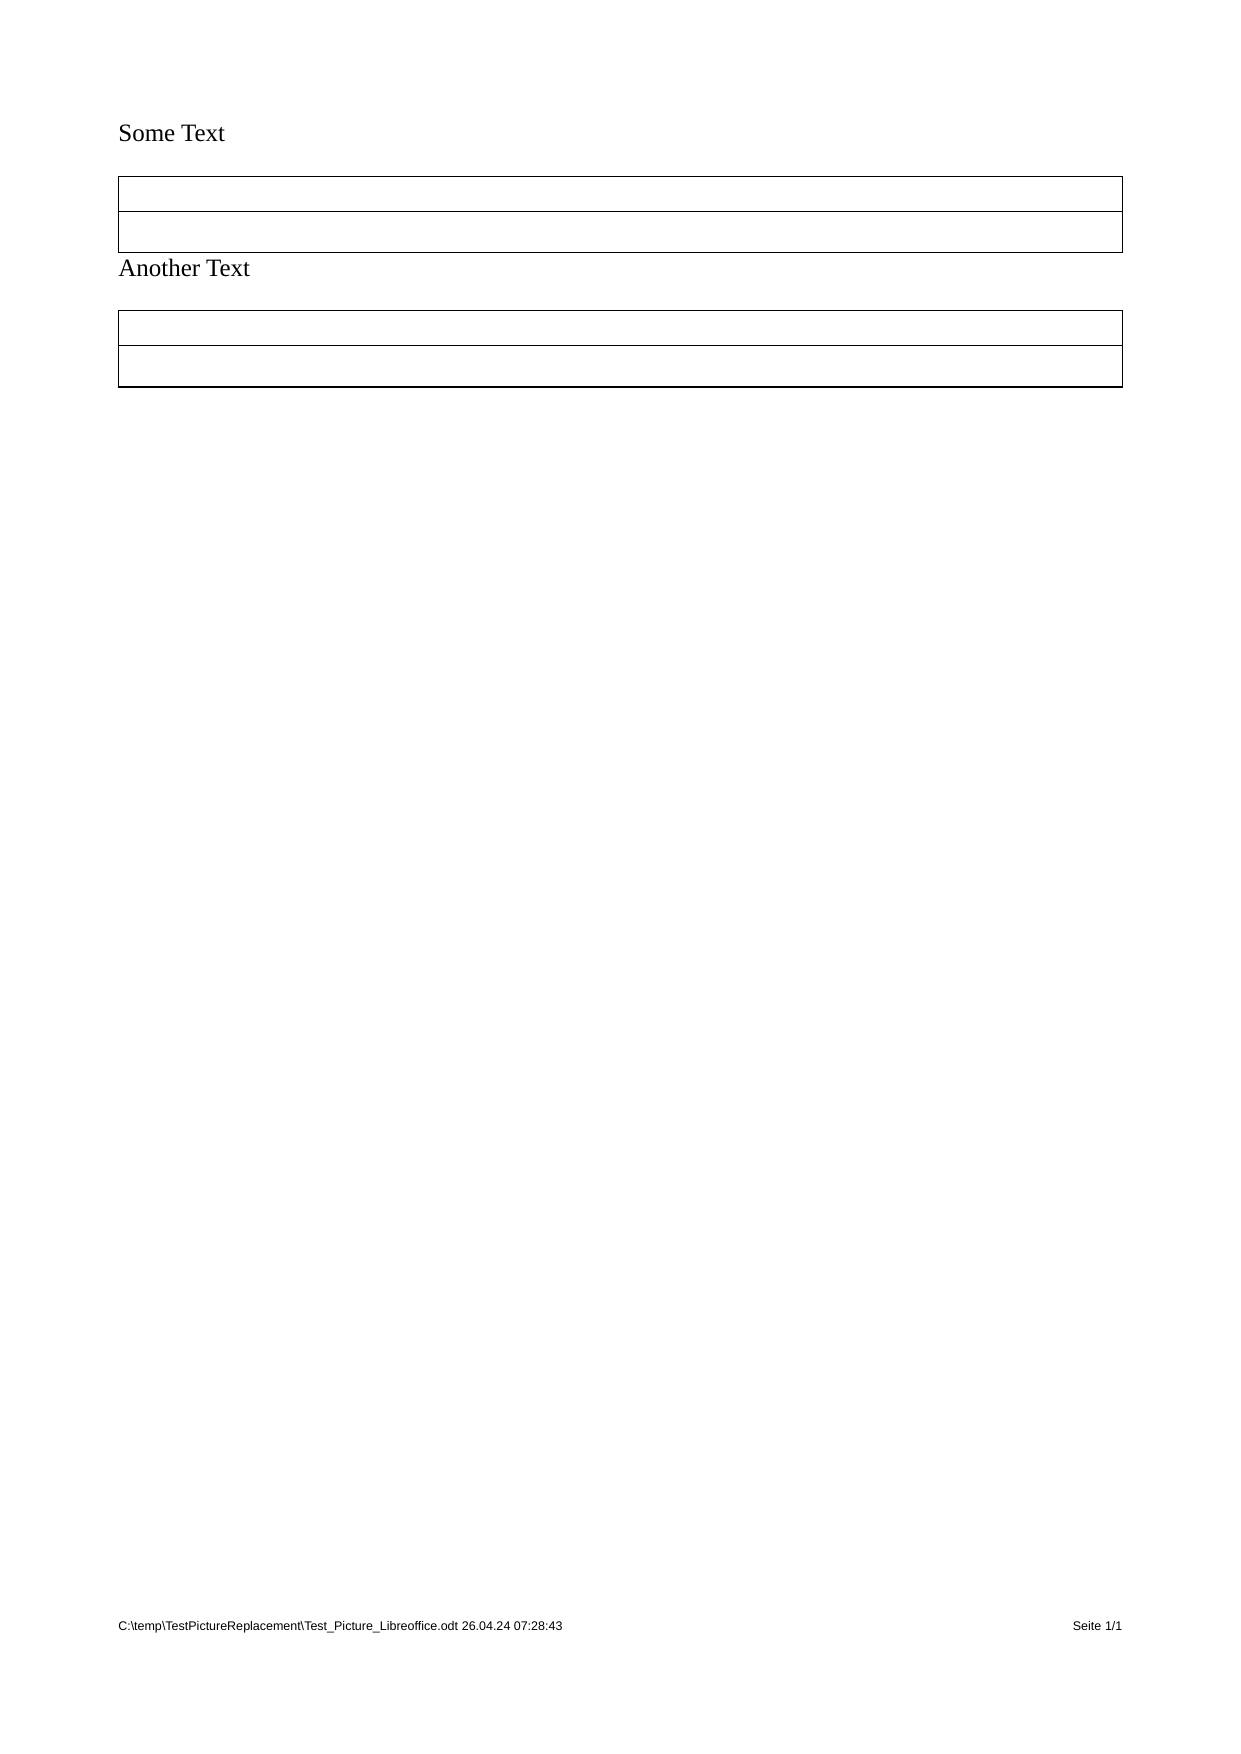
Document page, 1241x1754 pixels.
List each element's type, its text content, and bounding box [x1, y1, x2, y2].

text Some Text [118, 118, 1122, 147]
table_cell [119, 212, 1122, 252]
text Another Text [118, 253, 1122, 282]
table_header [119, 311, 1122, 345]
table_header [119, 177, 1122, 211]
table_cell [119, 346, 1122, 386]
